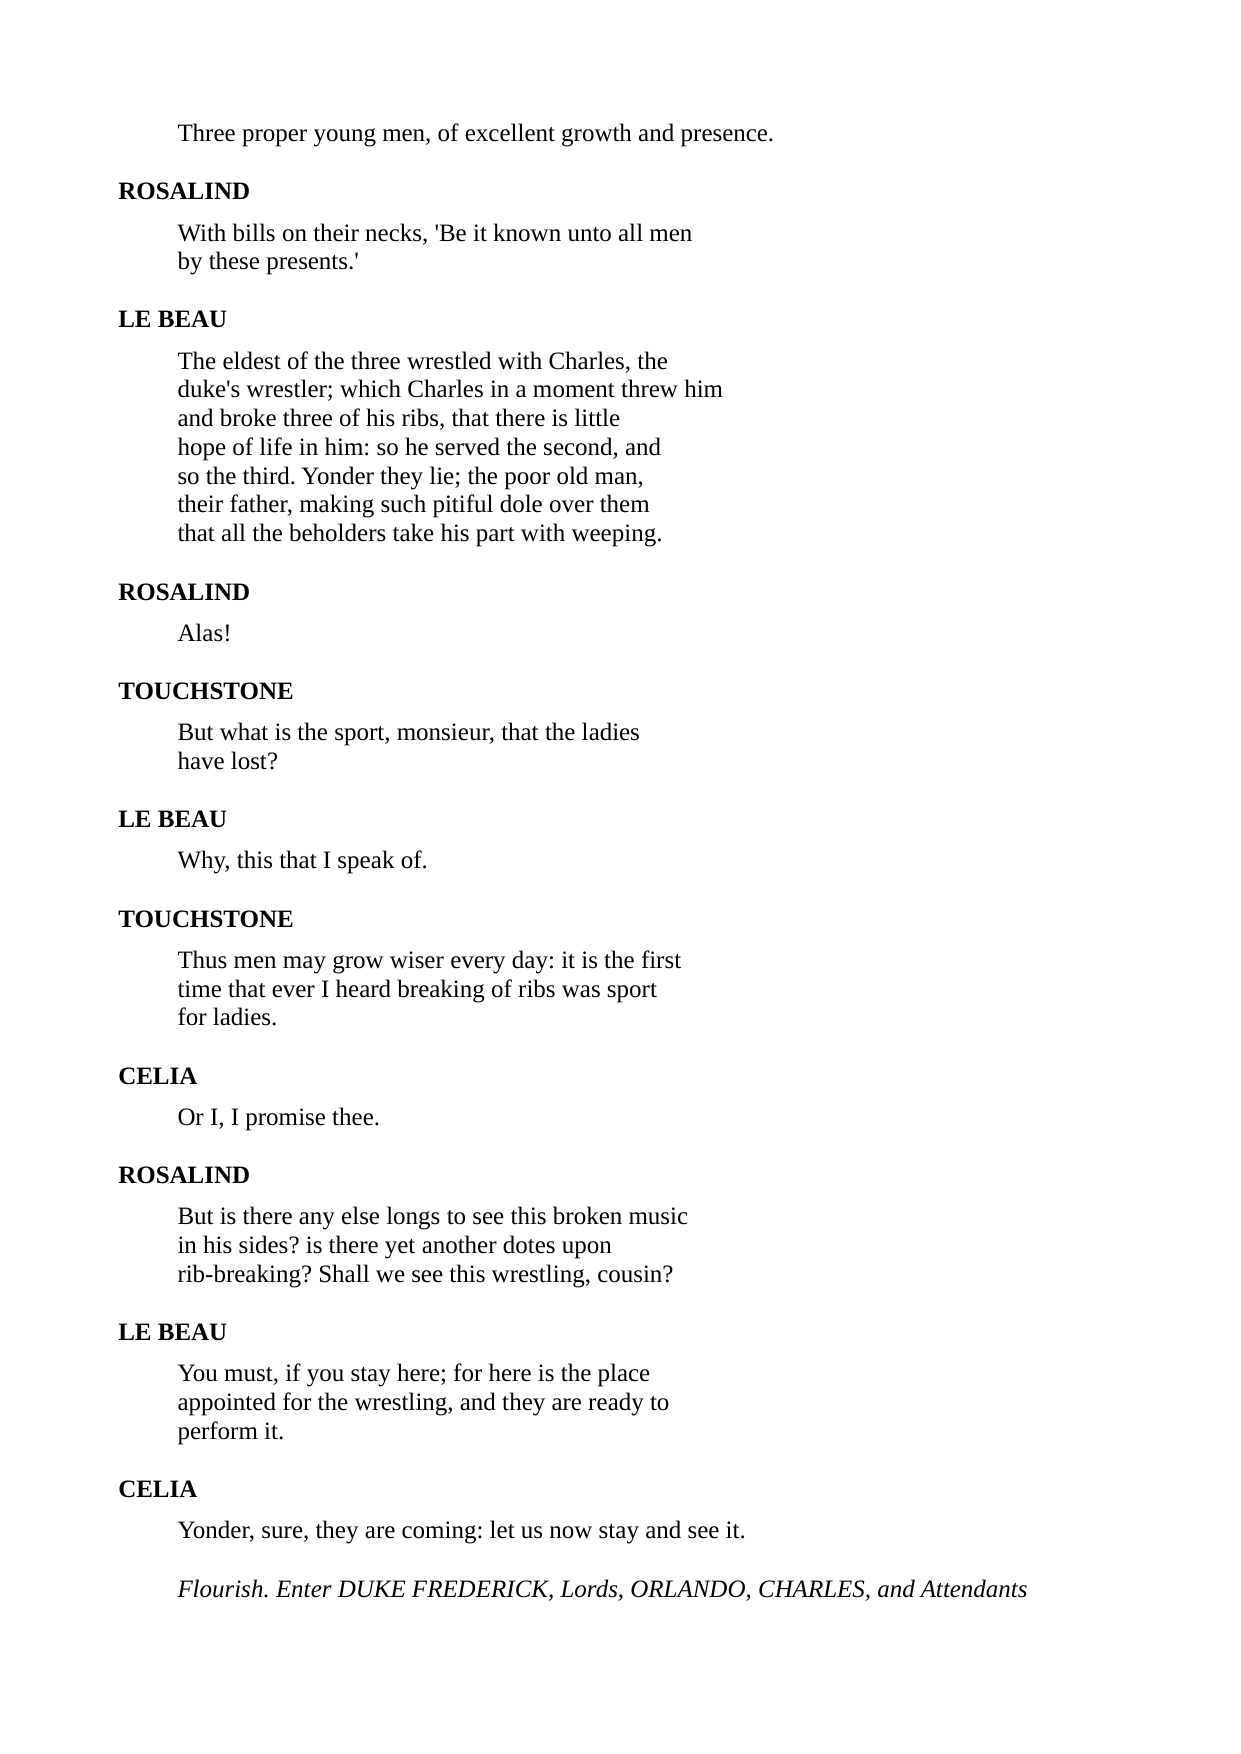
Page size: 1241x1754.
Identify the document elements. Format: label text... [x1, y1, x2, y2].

text Yonder, sure, they are coming: let us now stay and see it. [177, 1515, 1063, 1544]
text Flourish. Enter DUKE FREDERICK, Lords, ORLANDO, CHARLES, and Attendants [177, 1574, 1063, 1602]
text ROSALIND [118, 176, 1122, 205]
text ROSALIND [118, 577, 1122, 605]
text The eldest of the three wrestled with Charles, the duke's wrestler; which Charles in a moment threw him and broke three of his ribs, that there is little hope of life in him: so he served the second, and so the third. Yonder they lie; the poor old man, their father, making such pitiful dole over them that all the beholders take his part with weeping. [177, 346, 1063, 547]
text Or I, I promise thee. [177, 1102, 1063, 1131]
text ROSALIND [118, 1160, 1122, 1189]
text Why, this that I speak of. [177, 846, 1063, 874]
text Alas! [177, 618, 1063, 647]
text But what is the sport, monsieur, that the ladies have lost? [177, 717, 1063, 775]
text LE BEAU [118, 1317, 1122, 1346]
text LE BEAU [118, 804, 1122, 833]
text CELIA [118, 1061, 1122, 1089]
text Thus men may grow wiser every day: it is the first time that ever I heard breaking of ribs was sport for ladies. [177, 945, 1063, 1031]
text TOUCHSTONE [118, 904, 1122, 932]
text Three proper young men, of excellent growth and presence. [177, 118, 1063, 147]
text But is there any else longs to see this broken music in his sides? is there yet another dotes upon rib-breaking? Shall we see this wrestling, cousin? [177, 1201, 1063, 1288]
text LE BEAU [118, 304, 1122, 333]
text CELIA [118, 1474, 1122, 1503]
text With bills on their necks, 'Be it known unto all men by these presents.' [177, 218, 1063, 275]
text TOUCHSTONE [118, 676, 1122, 705]
text You must, if you stay here; for here is the place appointed for the wrestling, and they are ready to perform it. [177, 1358, 1063, 1445]
